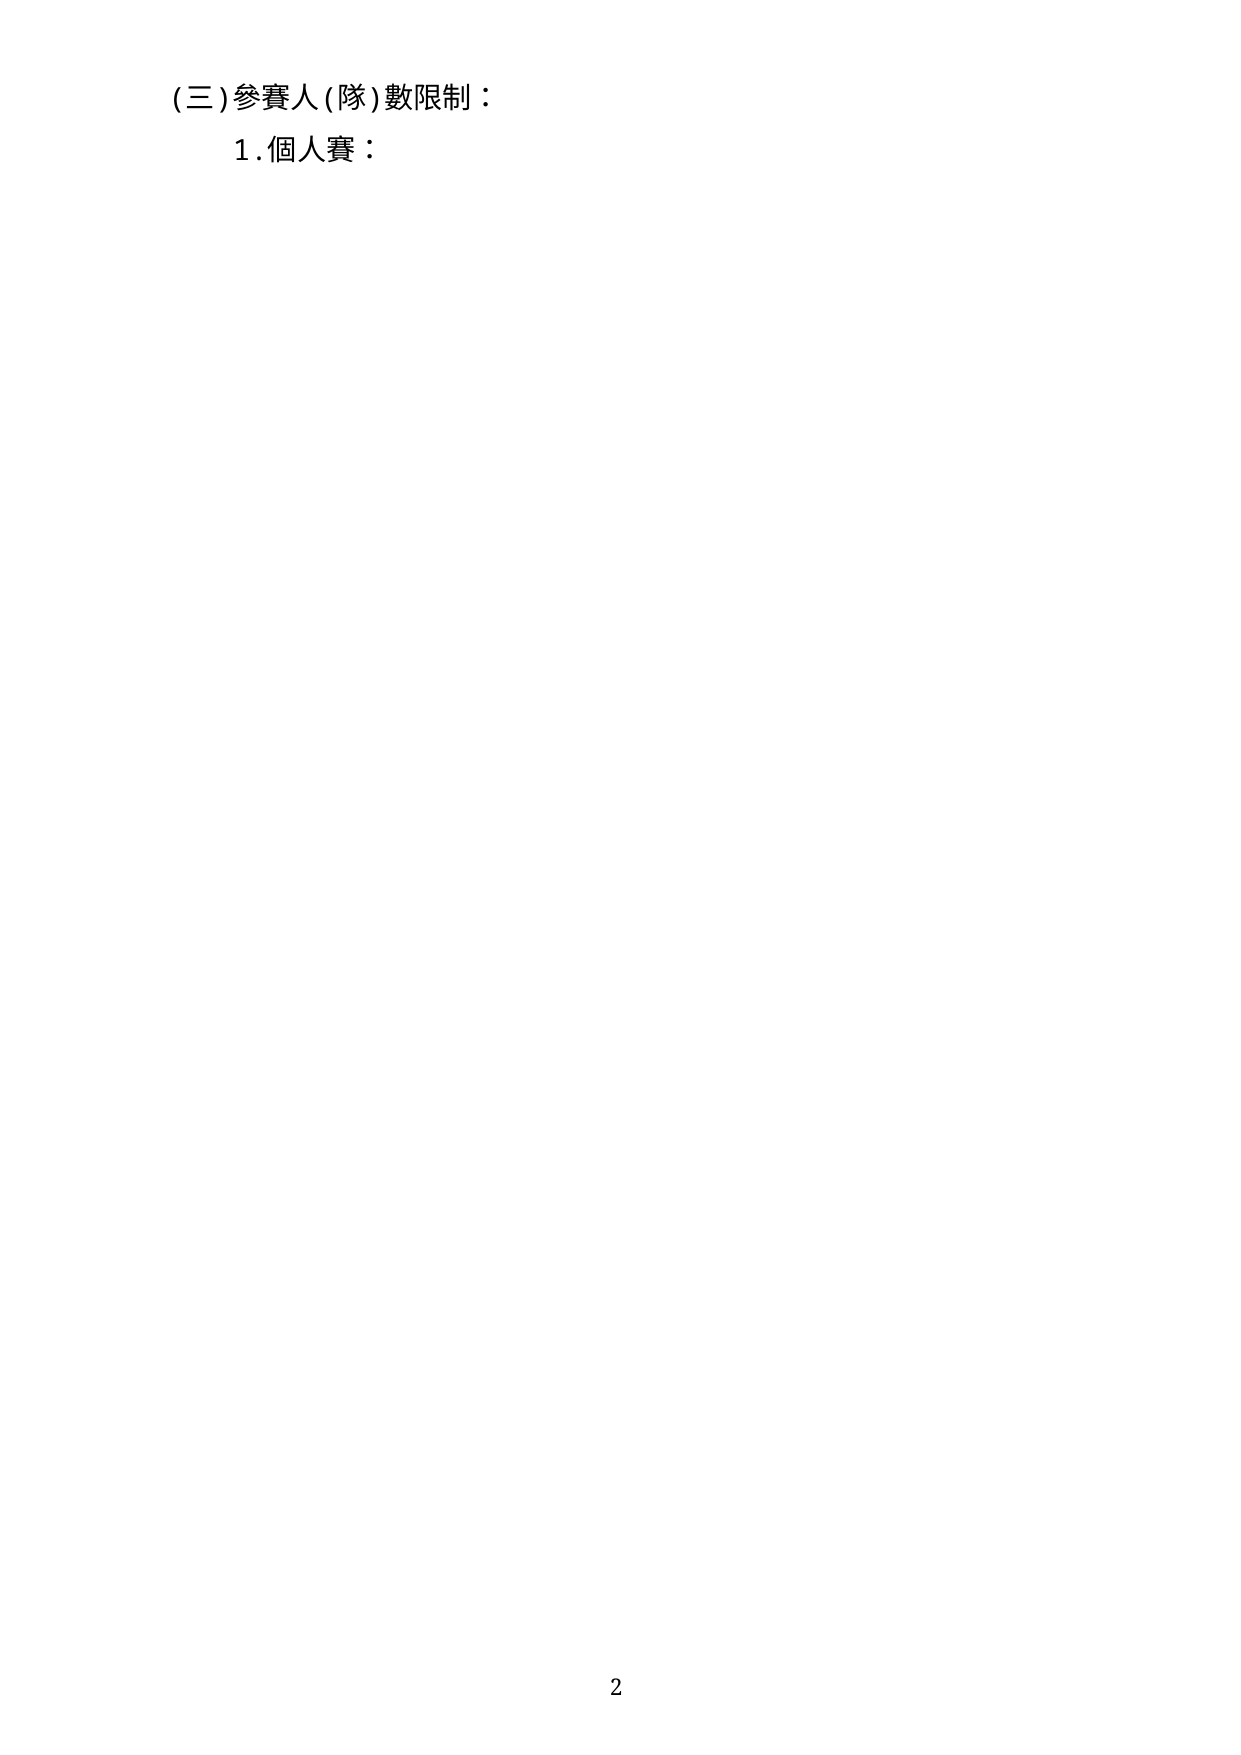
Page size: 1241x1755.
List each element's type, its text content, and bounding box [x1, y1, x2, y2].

text (三)參賽人(隊)數限制： 1.個人賽： [168, 75, 491, 169]
